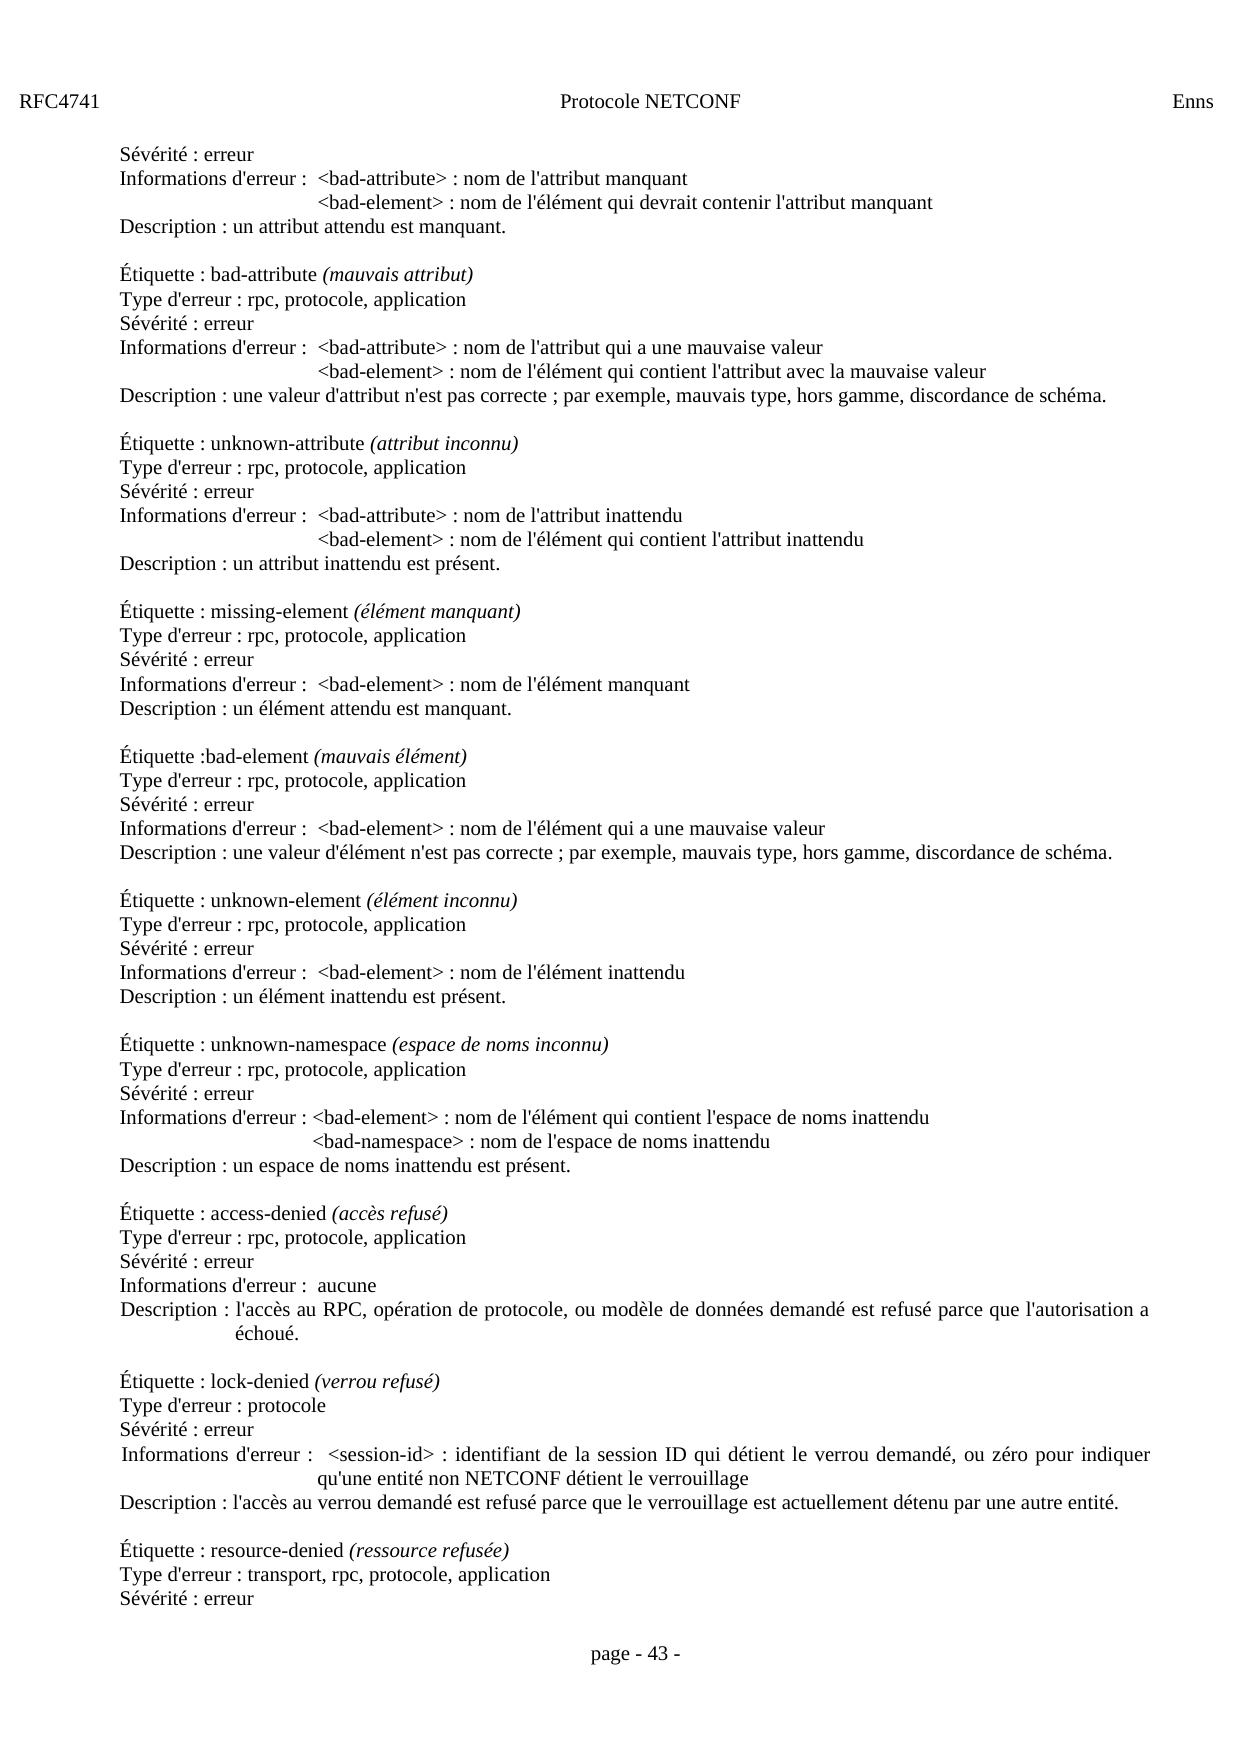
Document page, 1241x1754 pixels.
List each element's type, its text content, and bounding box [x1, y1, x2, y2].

text Description : une valeur d'élément n'est pas correcte ; par exemple, mauvais type, hors gamme, discordance de schéma. [119, 840, 1152, 864]
text Étiquette :bad-element (mauvais élément) [119, 744, 1152, 768]
text Type d'erreur : rpc, protocole, application [119, 1225, 1152, 1249]
text <bad-element> : nom de l'élément qui contient l'attribut inattendu [119, 527, 1152, 551]
text Description : un élément inattendu est présent. [119, 984, 1152, 1008]
text Description : un espace de noms inattendu est présent. [119, 1153, 1152, 1177]
text Étiquette : unknown-namespace (espace de noms inconnu) [119, 1032, 1152, 1056]
text Description : une valeur d'attribut n'est pas correcte ; par exemple, mauvais type, hors gamme, discordance de schéma. [119, 383, 1152, 407]
text Étiquette : bad-attribute (mauvais attribut) [119, 262, 1152, 286]
text Informations d'erreur : <bad-element> : nom de l'élément manquant [119, 671, 1152, 696]
text Informations d'erreur : <bad-attribute> : nom de l'attribut inattendu [119, 503, 1152, 527]
text Informations d'erreur : <session-id> : identifiant de la session ID qui détient le verrou demandé, ou zéro pour indiquer qu'une entité non NETCONF détient le verrouillage [121, 1441, 1152, 1489]
text Informations d'erreur : aucune [119, 1273, 1152, 1297]
text Type d'erreur : rpc, protocole, application [119, 912, 1152, 936]
text Étiquette : unknown-attribute (attribut inconnu) [119, 431, 1152, 455]
text <bad-element> : nom de l'élément qui contient l'attribut avec la mauvaise valeur [119, 359, 1152, 383]
text Informations d'erreur : <bad-attribute> : nom de l'attribut manquant [119, 166, 1152, 190]
text Sévérité : erreur [119, 311, 1152, 334]
text Type d'erreur : rpc, protocole, application [119, 455, 1152, 479]
text Type d'erreur : rpc, protocole, application [119, 768, 1152, 792]
text Informations d'erreur : <bad-attribute> : nom de l'attribut qui a une mauvaise valeur [119, 334, 1152, 359]
text Type d'erreur : rpc, protocole, application [119, 286, 1152, 311]
text Informations d'erreur : <bad-element> : nom de l'élément inattendu [119, 960, 1152, 984]
text Sévérité : erreur [119, 792, 1152, 816]
text Sévérité : erreur [119, 142, 1152, 166]
text Étiquette : resource-denied (ressource refusée) [119, 1538, 1152, 1562]
text Description : un élément attendu est manquant. [119, 696, 1152, 719]
text Sévérité : erreur [119, 1417, 1152, 1441]
text Sévérité : erreur [119, 1249, 1152, 1273]
text Description : un attribut attendu est manquant. [119, 214, 1152, 238]
text Sévérité : erreur [119, 1081, 1152, 1104]
text Description : un attribut inattendu est présent. [119, 551, 1152, 575]
text Sévérité : erreur [119, 936, 1152, 960]
text Type d'erreur : rpc, protocole, application [119, 1056, 1152, 1081]
text Étiquette : access-denied (accès refusé) [119, 1201, 1152, 1225]
text Informations d'erreur : <bad-element> : nom de l'élément qui contient l'espace de noms inattendu [119, 1104, 1152, 1129]
text <bad-namespace> : nom de l'espace de noms inattendu [119, 1129, 1152, 1153]
text Type d'erreur : transport, rpc, protocole, application [119, 1562, 1152, 1586]
text Sévérité : erreur [119, 647, 1152, 671]
text Type d'erreur : rpc, protocole, application [119, 623, 1152, 647]
text <bad-element> : nom de l'élément qui devrait contenir l'attribut manquant [119, 190, 1152, 214]
text Description : l'accès au verrou demandé est refusé parce que le verrouillage est actuellement détenu par une autre entité. [119, 1489, 1152, 1514]
text Étiquette : unknown-element (élément inconnu) [119, 888, 1152, 912]
text Type d'erreur : protocole [119, 1393, 1152, 1417]
text Sévérité : erreur [119, 479, 1152, 503]
text Description : l'accès au RPC, opération de protocole, ou modèle de données demandé est refusé parce que l'autorisation a échoué. [120, 1297, 1152, 1345]
text Sévérité : erreur [119, 1586, 1152, 1610]
text Étiquette : missing-element (élément manquant) [119, 599, 1152, 623]
text Étiquette : lock-denied (verrou refusé) [119, 1369, 1152, 1393]
text Informations d'erreur : <bad-element> : nom de l'élément qui a une mauvaise valeur [119, 816, 1152, 840]
